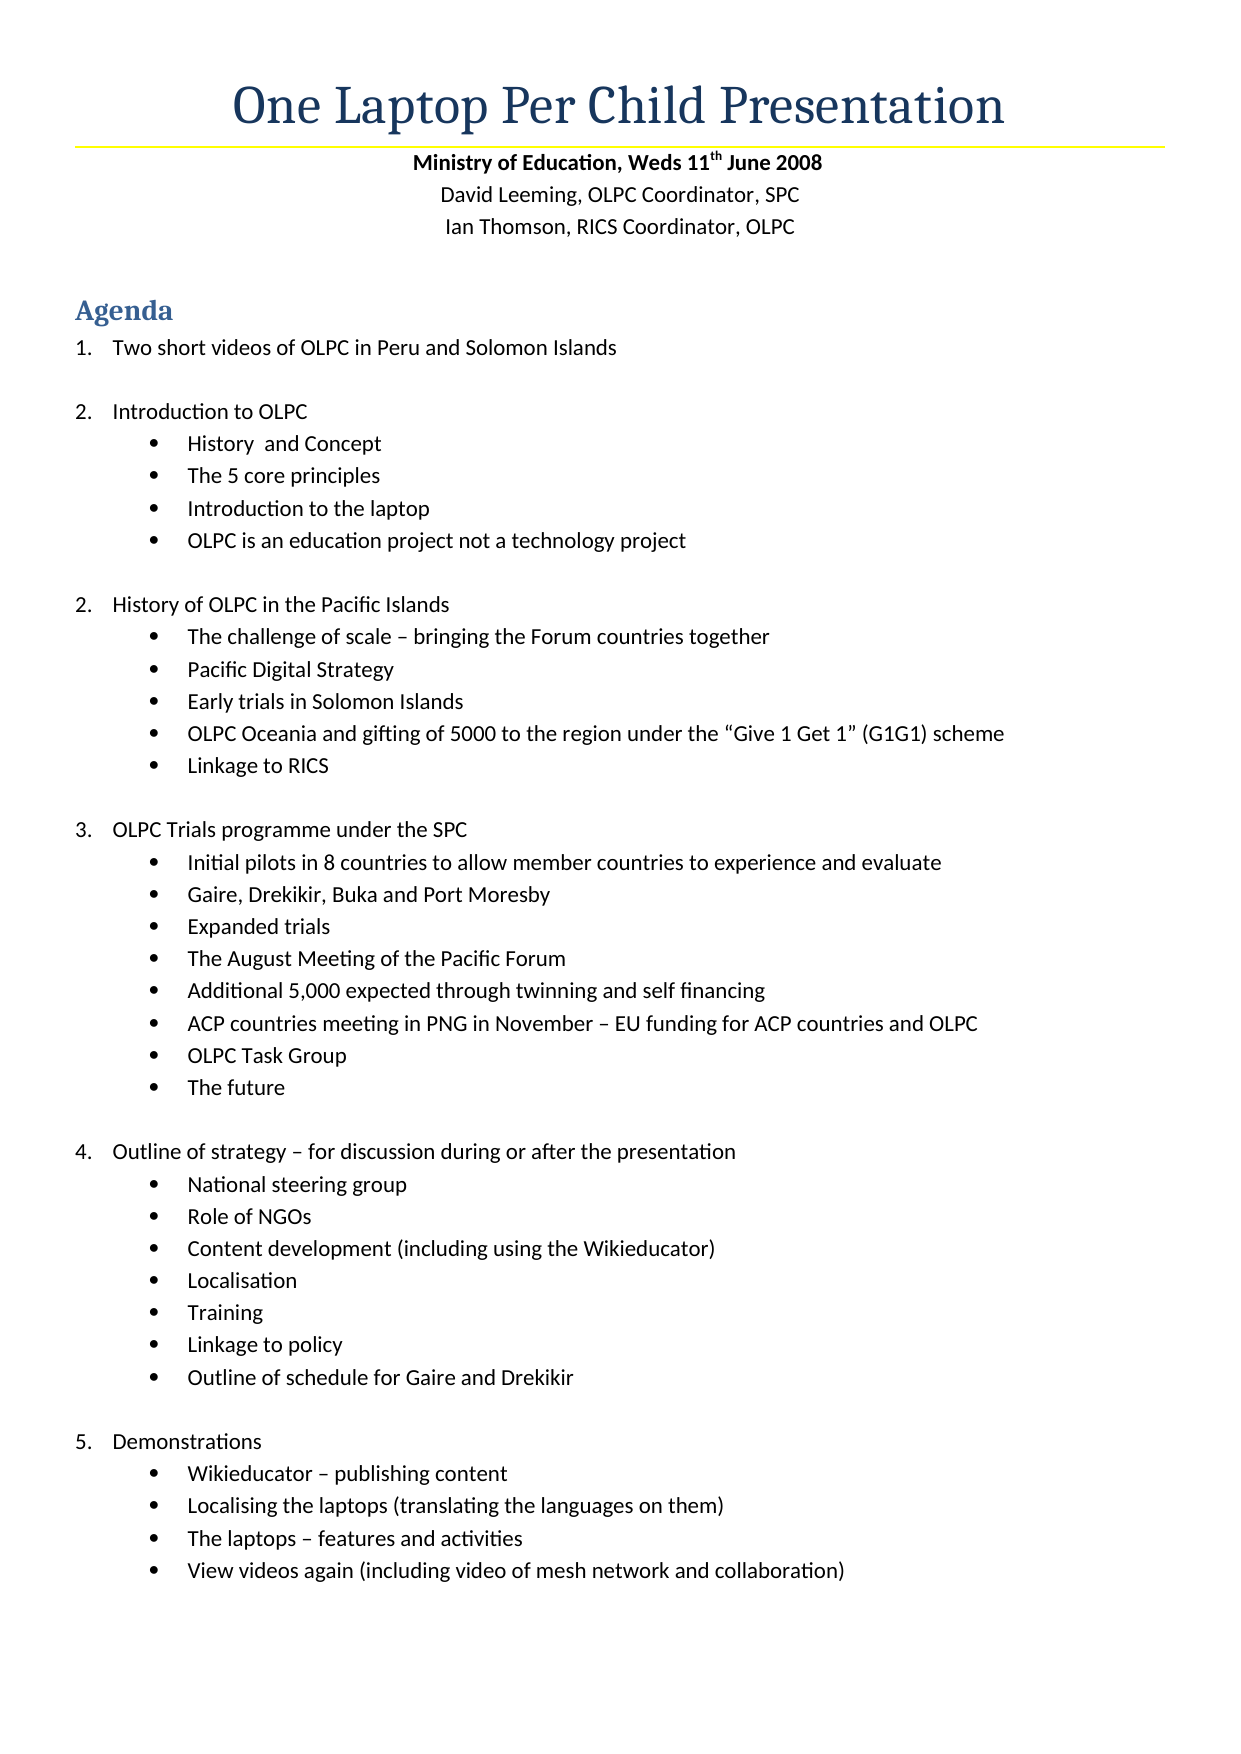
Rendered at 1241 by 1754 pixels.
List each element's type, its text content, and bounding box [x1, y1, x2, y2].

list Training [150, 1298, 1165, 1326]
list ACP countries meeting in PNG in November – EU funding for ACP countries and OLPC [150, 1009, 1165, 1037]
list OLPC Task Group [150, 1041, 1165, 1069]
list The laptops – features and activities [150, 1524, 1165, 1552]
list Gaire, Drekikir, Buka and Port Moresby [150, 880, 1165, 908]
list The August Meeting of the Pacific Forum [150, 944, 1165, 972]
list Introduction to the laptop [150, 494, 1165, 522]
subtitle Agenda [75, 294, 1165, 328]
list The future [150, 1073, 1165, 1133]
list History and Concept [150, 429, 1165, 457]
list OLPC Oceania and gifting of 5000 to the region under the “Give 1 Get 1” (G1G1) scheme [150, 719, 1165, 747]
list History of OLPC in the Pacific Islands [75, 590, 1165, 618]
list Role of NGOs [150, 1202, 1165, 1230]
list Localising the laptops (translating the languages on them) [150, 1492, 1165, 1519]
list Content development (including using the Wikieducator) [150, 1234, 1165, 1262]
list Introduction to OLPC [75, 397, 1165, 425]
title One Laptop Per Child Presentation [75, 75, 1165, 146]
text Ministry of Education, Weds 11th June 2008 [75, 148, 1165, 176]
list Linkage to policy [150, 1331, 1165, 1359]
list Linkage to RICS [150, 751, 1165, 811]
list Outline of schedule for Gaire and Drekikir [150, 1363, 1165, 1423]
text David Leeming, OLPC Coordinator, SPC Ian Thomson, RICS Coordinator, OLPC [75, 180, 1165, 240]
list View videos again (including video of mesh network and collaboration) [150, 1556, 1165, 1584]
list The challenge of scale – bringing the Forum countries together [150, 622, 1165, 651]
list Wikieducator – publishing content [150, 1459, 1165, 1487]
list Outline of strategy – for discussion during or after the presentation [75, 1137, 1165, 1166]
list OLPC Trials programme under the SPC [75, 816, 1165, 844]
list The 5 core principles [150, 462, 1165, 489]
list Additional 5,000 expected through twinning and self financing [150, 977, 1165, 1004]
list Initial pilots in 8 countries to allow member countries to experience and evaluate [150, 848, 1165, 876]
list Demonstrations [75, 1427, 1165, 1455]
list Two short videos of OLPC in Peru and Solomon Islands [75, 333, 1165, 393]
list Pacific Digital Strategy [150, 655, 1165, 683]
list Expanded trials [150, 912, 1165, 940]
list National steering group [150, 1170, 1165, 1198]
list Early trials in Solomon Islands [150, 687, 1165, 715]
list Localisation [150, 1266, 1165, 1294]
list OLPC is an education project not a technology project [150, 526, 1165, 586]
